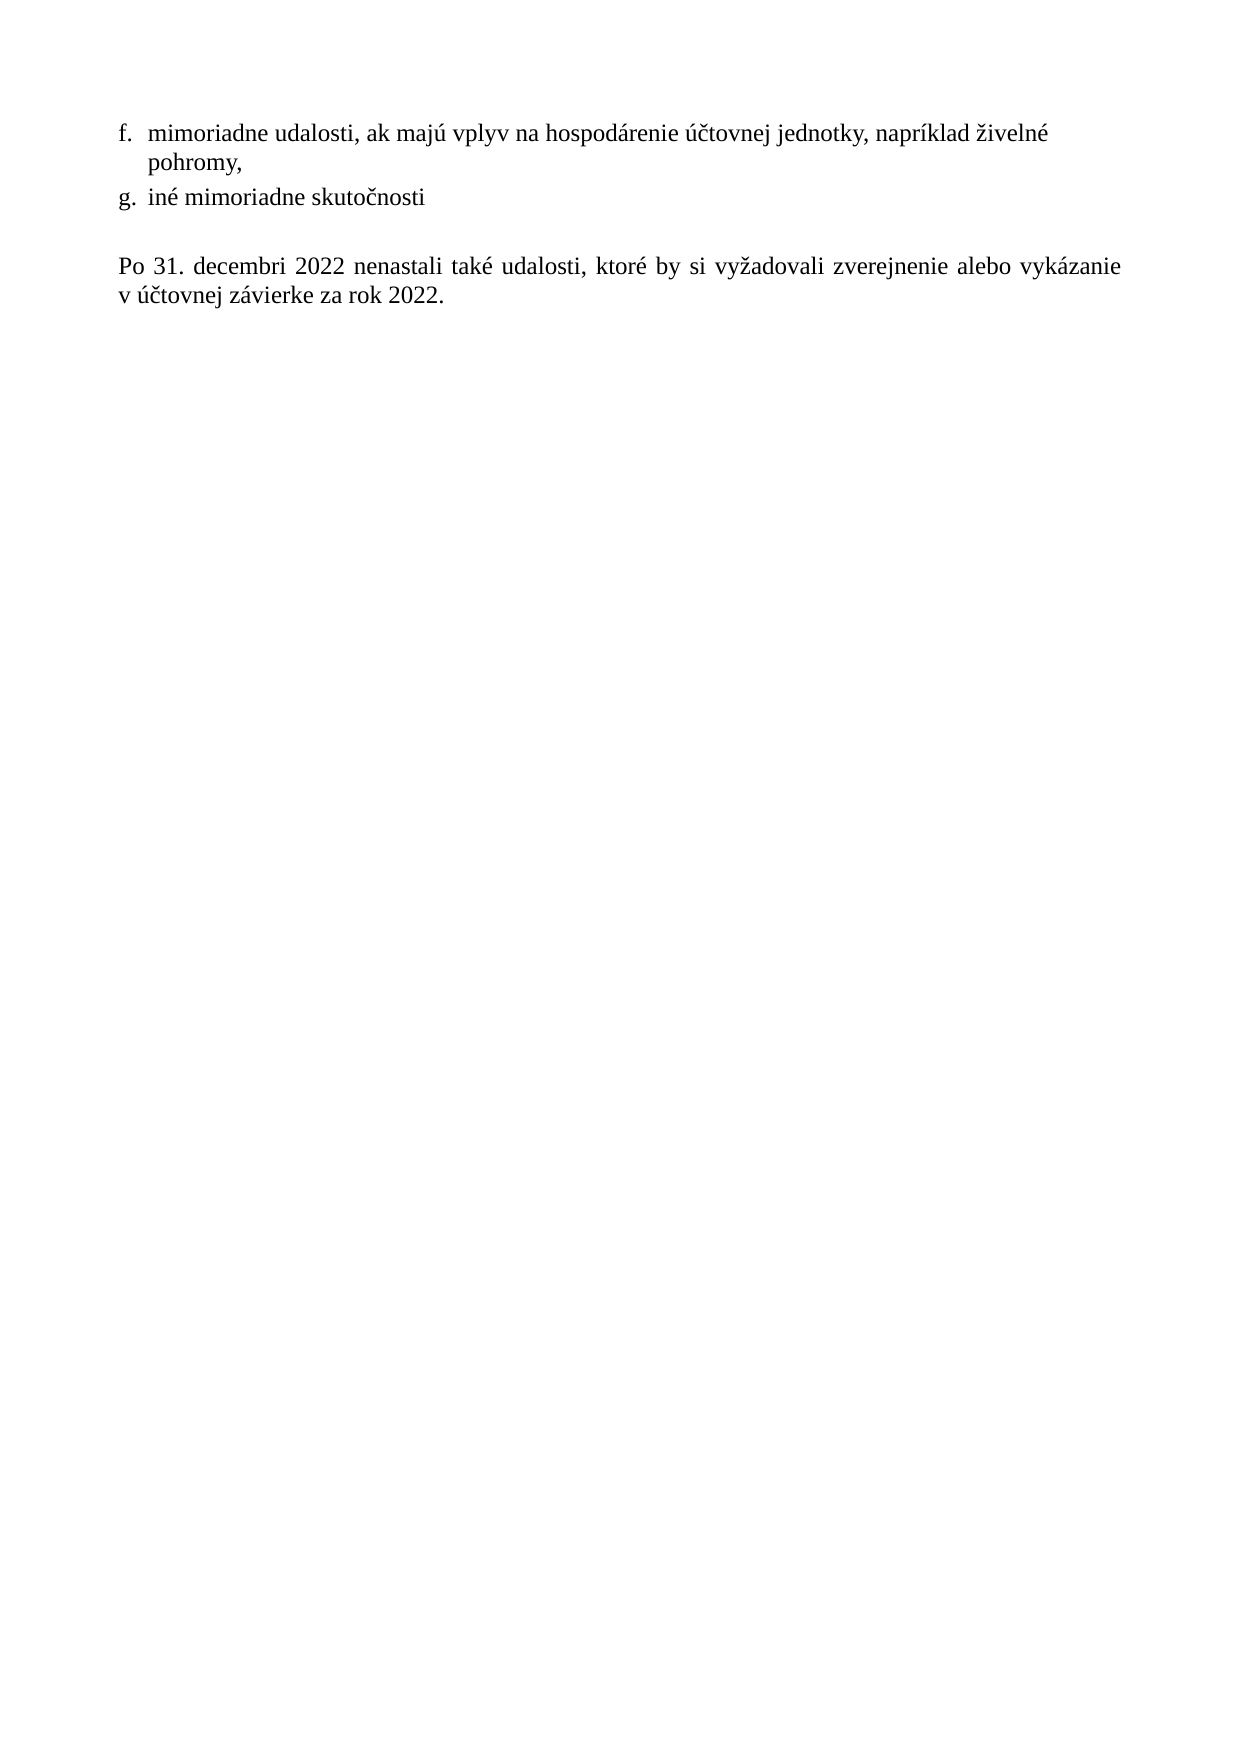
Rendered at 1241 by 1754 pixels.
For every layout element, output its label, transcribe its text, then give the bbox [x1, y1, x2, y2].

text Po 31. decembri 2022 nenastali také udalosti, ktoré by si vyžadovali zverejnenie alebo vykázanie v účtovnej závierke za rok 2022. [118, 251, 1122, 308]
list iné mimoriadne skutočnosti [118, 182, 1122, 210]
list mimoriadne udalosti, ak majú vplyv na hospodárenie účtovnej jednotky, napríklad živelné pohromy, [118, 118, 1122, 176]
